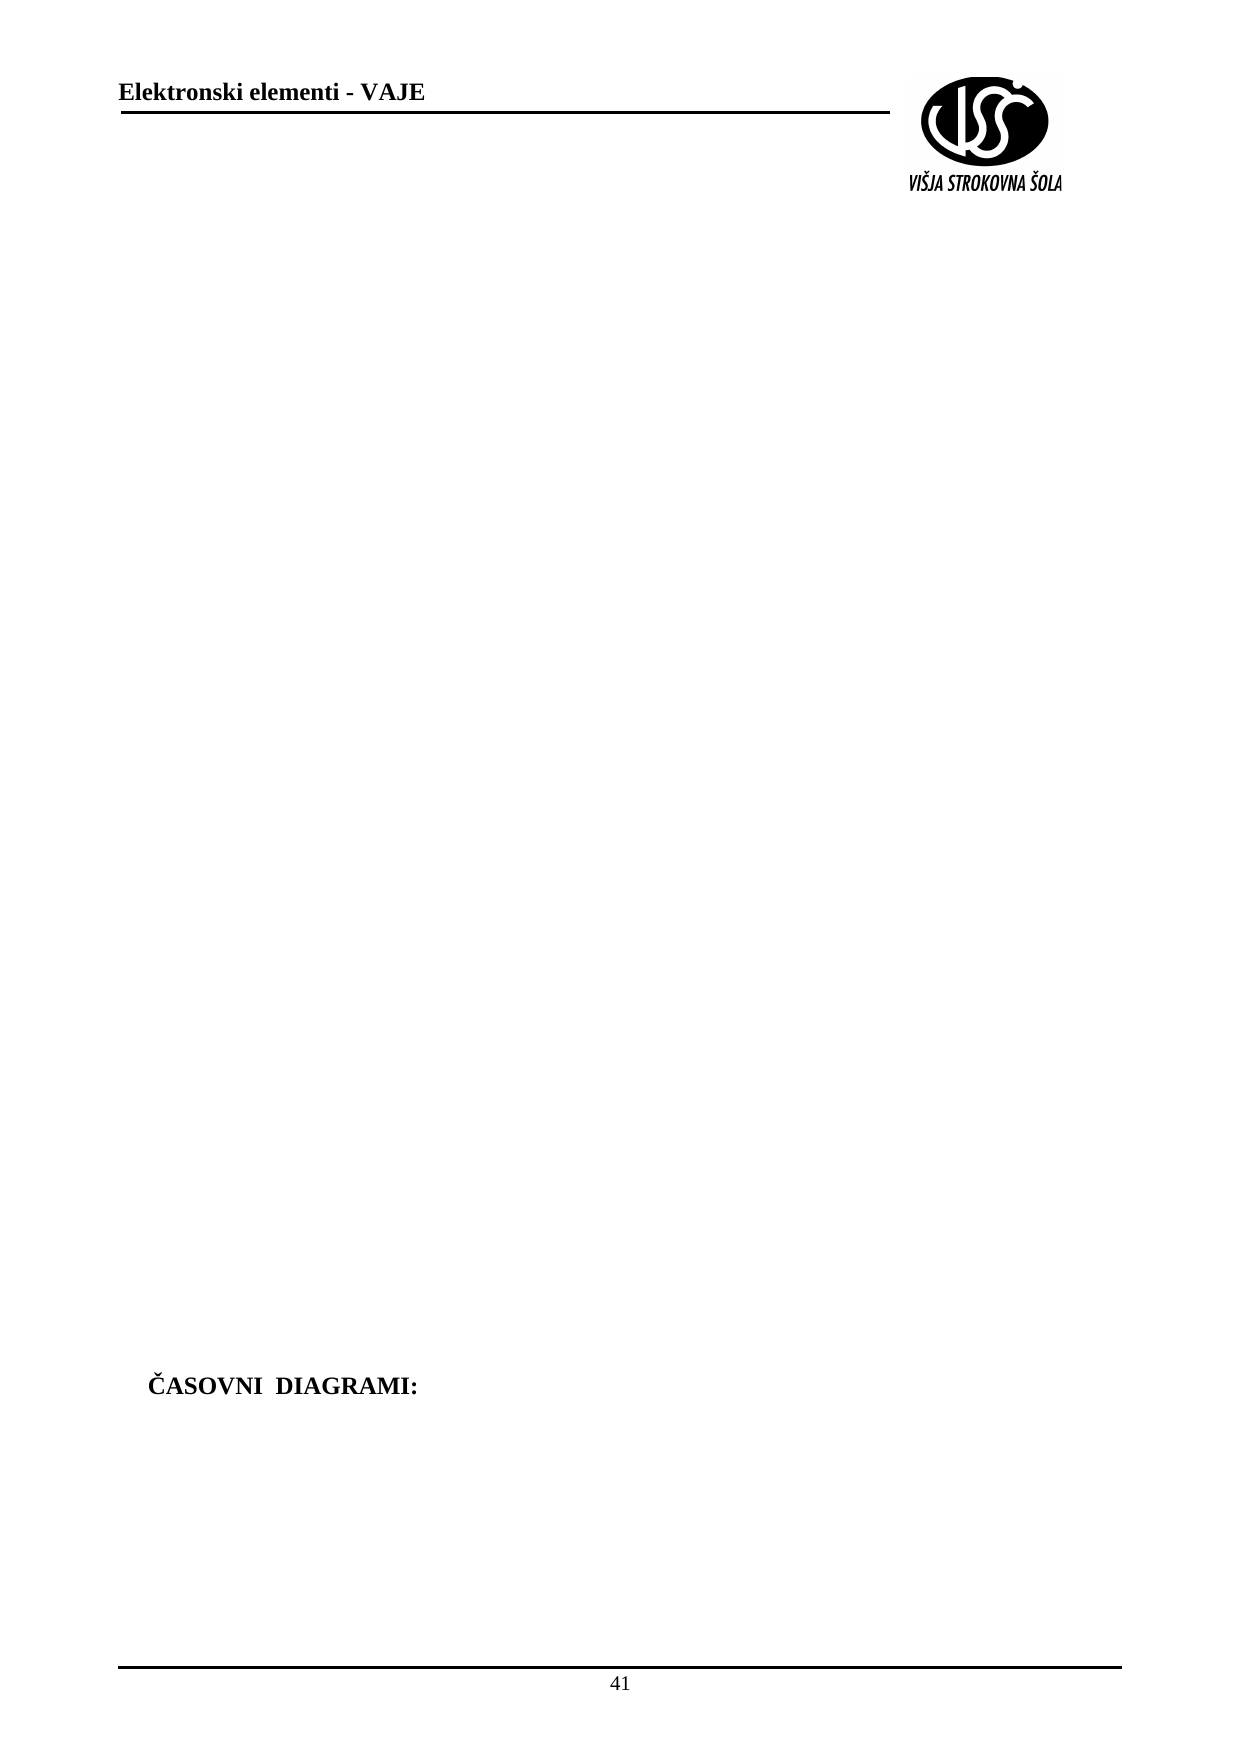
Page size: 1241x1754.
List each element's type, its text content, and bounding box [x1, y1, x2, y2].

text ČASOVNI DIAGRAMI: [148, 1371, 1122, 1400]
picture [910, 77, 1062, 191]
